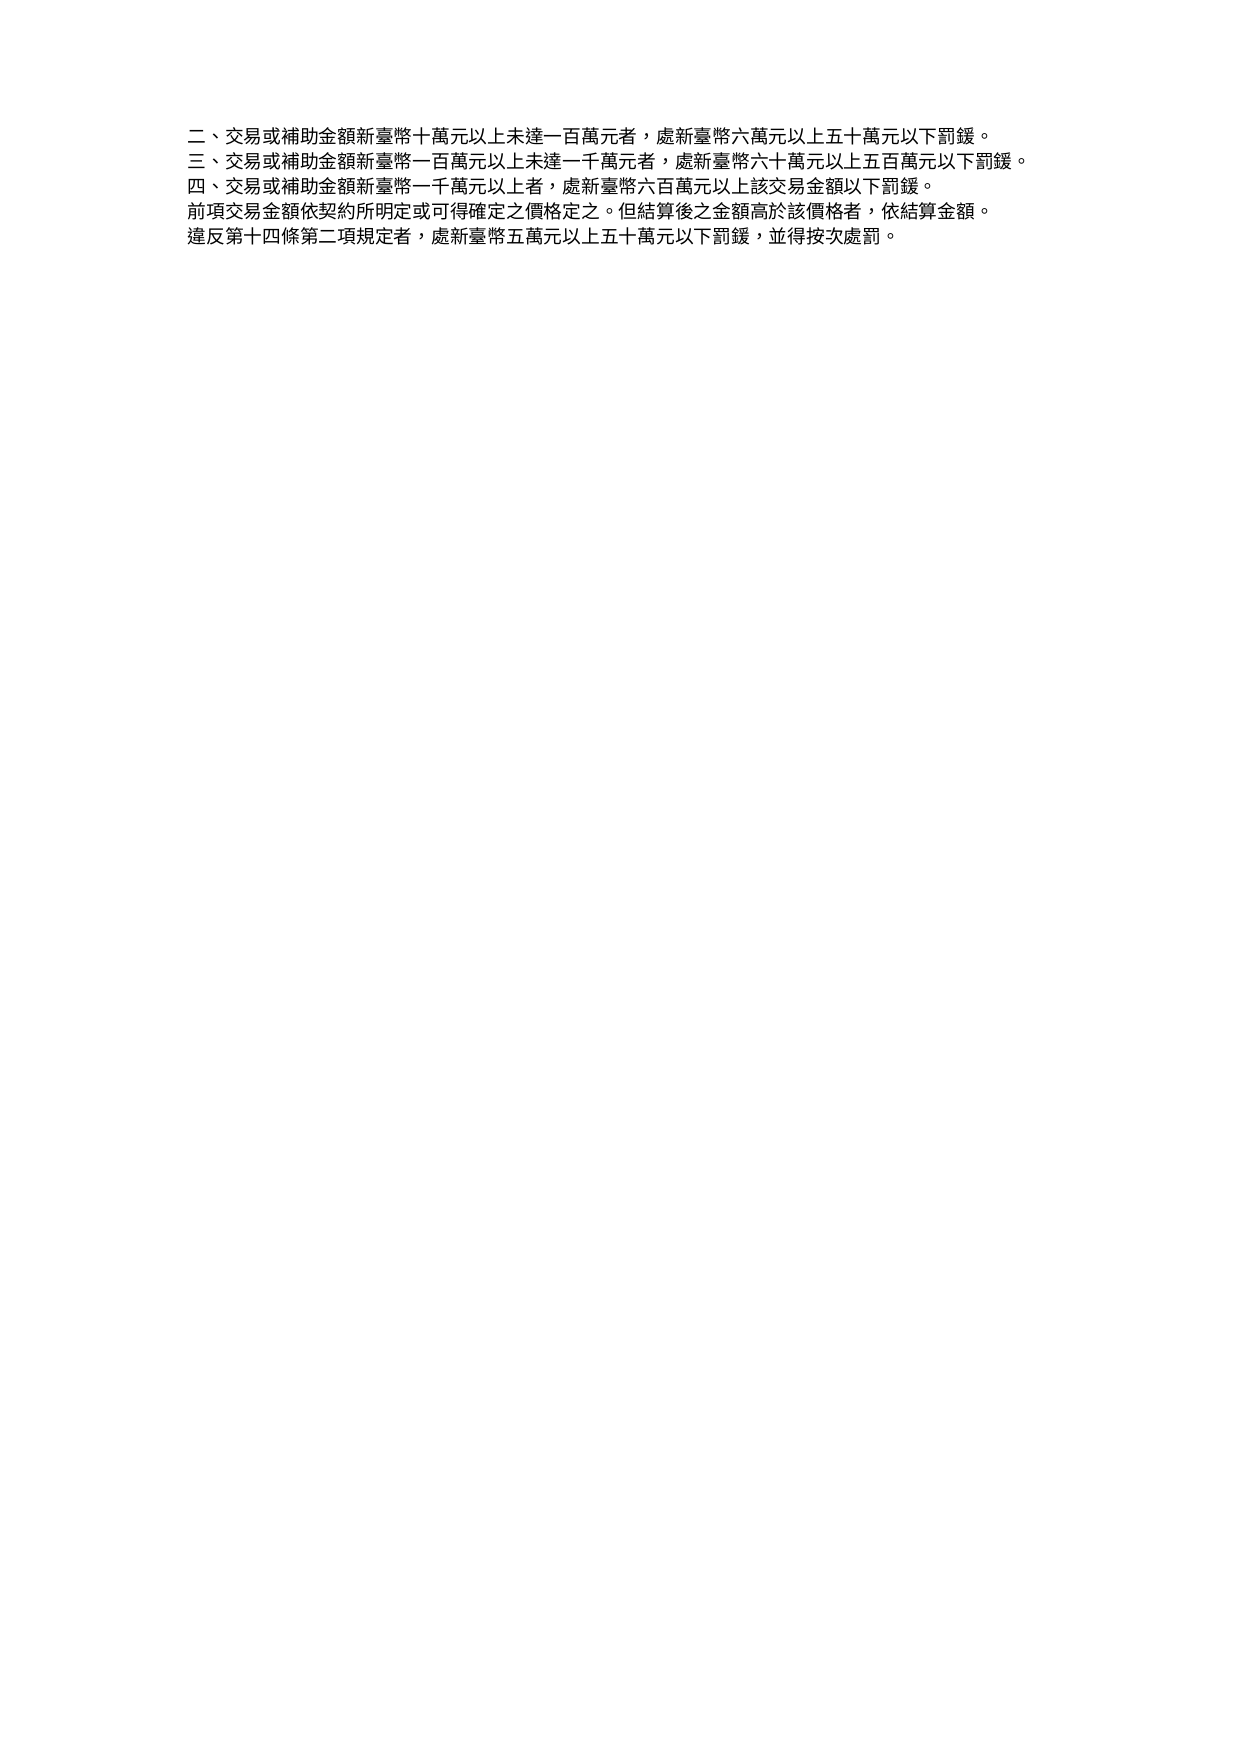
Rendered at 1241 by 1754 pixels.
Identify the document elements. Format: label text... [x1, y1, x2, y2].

text 違反第十四條第二項規定者，處新臺幣五萬元以上五十萬元以下罰鍰，並得按次處罰。 [187, 224, 1053, 249]
text 四、交易或補助金額新臺幣一千萬元以上者，處新臺幣六百萬元以上該交易金額以下罰鍰。 [187, 174, 1053, 199]
text 二、交易或補助金額新臺幣十萬元以上未達一百萬元者，處新臺幣六萬元以上五十萬元以下罰鍰。 [187, 124, 1053, 149]
text 三、交易或補助金額新臺幣一百萬元以上未達一千萬元者，處新臺幣六十萬元以上五百萬元以下罰鍰。 [187, 149, 1053, 174]
text 前項交易金額依契約所明定或可得確定之價格定之。但結算後之金額高於該價格者，依結算金額。 [187, 199, 1053, 224]
